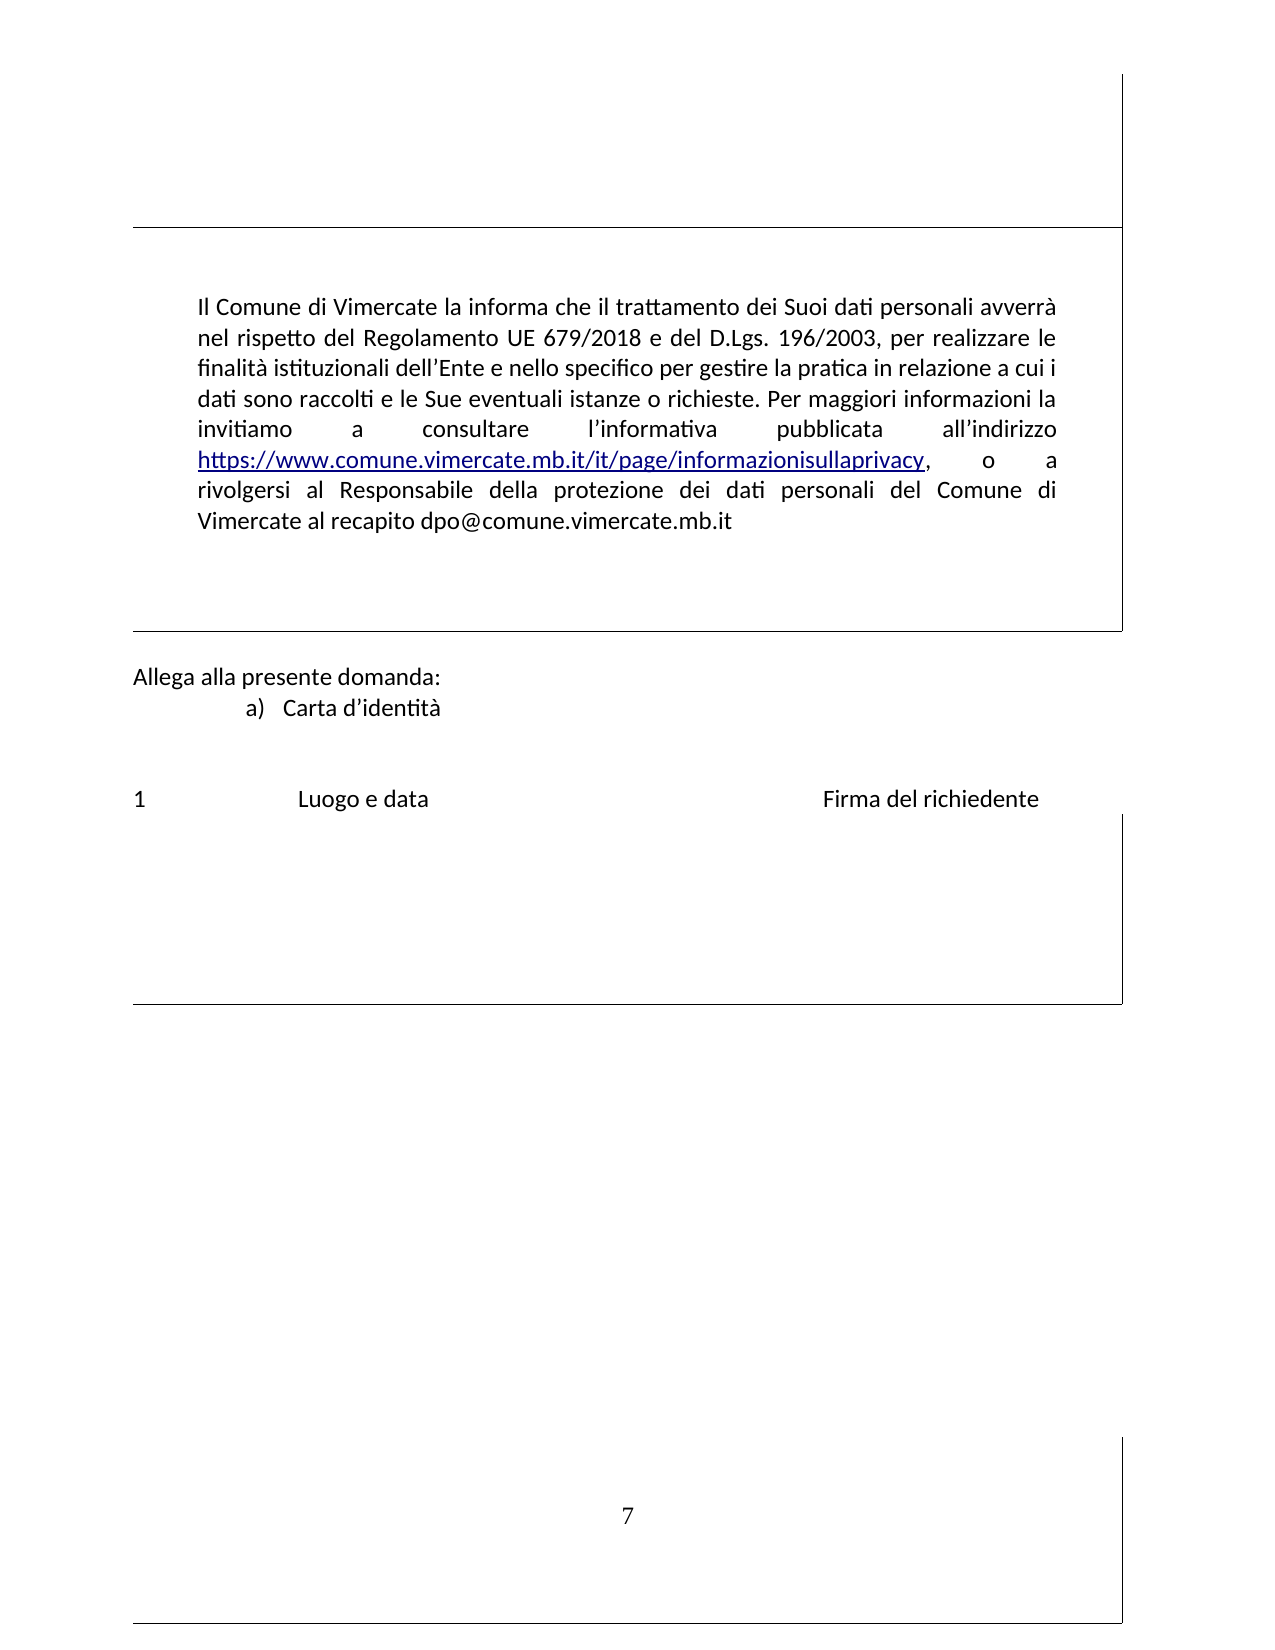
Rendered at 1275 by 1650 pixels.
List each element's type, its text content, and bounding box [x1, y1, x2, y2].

list Luogo e data Firma del richiedente [133, 783, 1122, 814]
text Il Comune di Vimercate la informa che il trattamento dei Suoi dati personali avverrà nel rispetto del Regolamento UE 679/2018 e del D.Lgs. 196/2003, per realizzare le finalità istituzionali dell’Ente e nello specifico per gestire la pratica in relazione a cui i dati sono raccolti e le Sue eventuali istanze o richieste. Per maggiori informazioni la invitiamo a consultare l’informativa pubblicata all’indirizzo https://www.comune.vimercate.mb.it/it/page/informazionisullaprivacy, o a rivolgersi al Responsabile della protezione dei dati personali del Comune di Vimercate al recapito dpo@comune.vimercate.mb.it [133, 227, 1122, 536]
list Carta d’identità [245, 692, 1122, 722]
text Allega alla presente domanda: [133, 661, 1122, 692]
